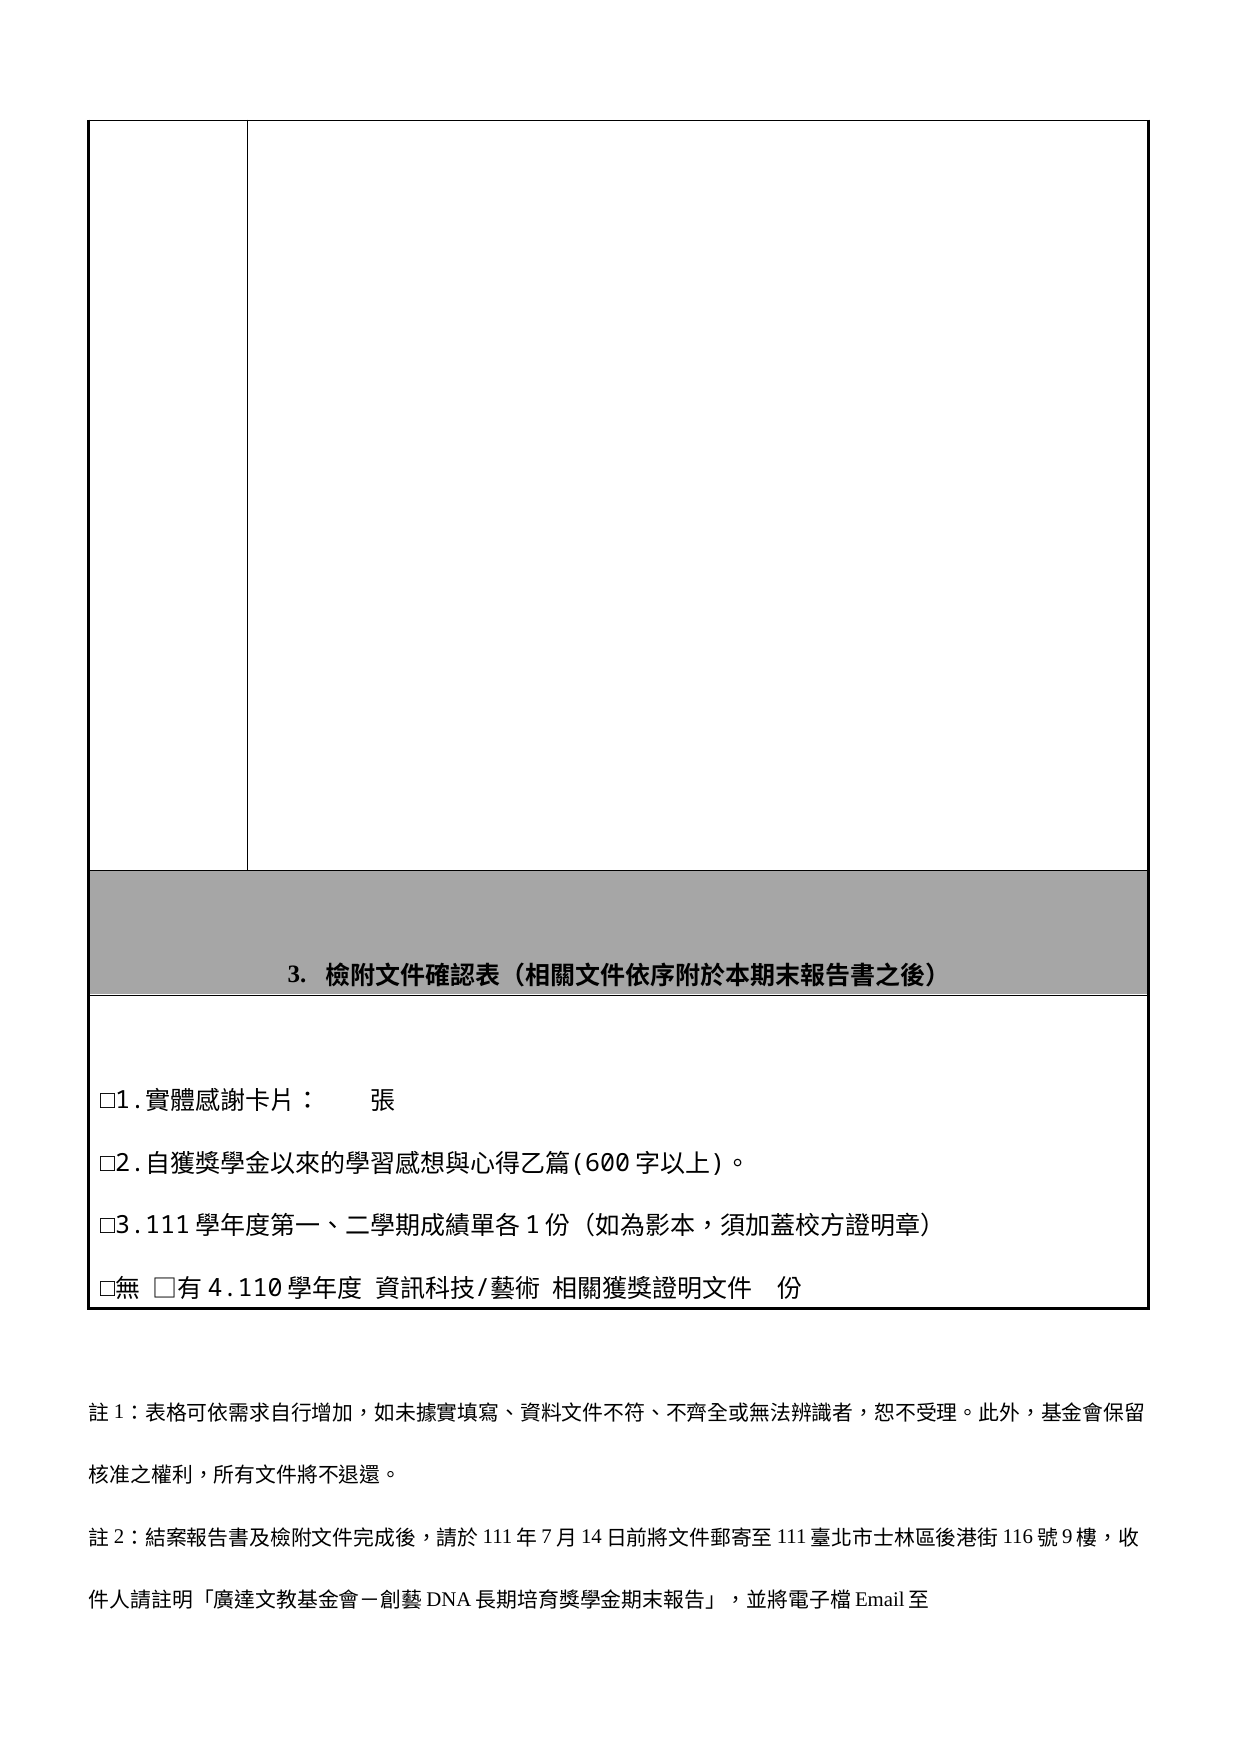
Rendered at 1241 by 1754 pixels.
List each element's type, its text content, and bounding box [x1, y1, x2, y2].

table_cell 檢附文件確認表（相關文件依序附於本期末報告書之後） [90, 871, 1147, 994]
text 註1：表格可依需求自行增加，如未據實填寫、資料文件不符、不齊全或無法辨識者，恕不受理。此外，基金會保留核准之權利，所有文件將不退還。 [89, 1369, 1152, 1494]
table_cell [248, 121, 1147, 869]
table_cell [90, 121, 247, 869]
table_cell □1.實體感謝卡片： 張 □2.自獲獎學金以來的學習感想與心得乙篇(600字以上)。 □3.111學年度第一、二學期成績單各1份（如為影本，須加蓋校方證明章） □無 □有4.110學年度 資訊科技/藝術 相關獲獎證明文件 份 [90, 996, 1147, 1307]
text 註2：結案報告書及檢附文件完成後，請於111年7月14日前將文件郵寄至111臺北市士林區後港街116號9樓，收件人請註明「廣達文教基金會－創藝DNA長期培育獎學金期末報告」，並將電子檔Email至 [89, 1494, 1152, 1619]
